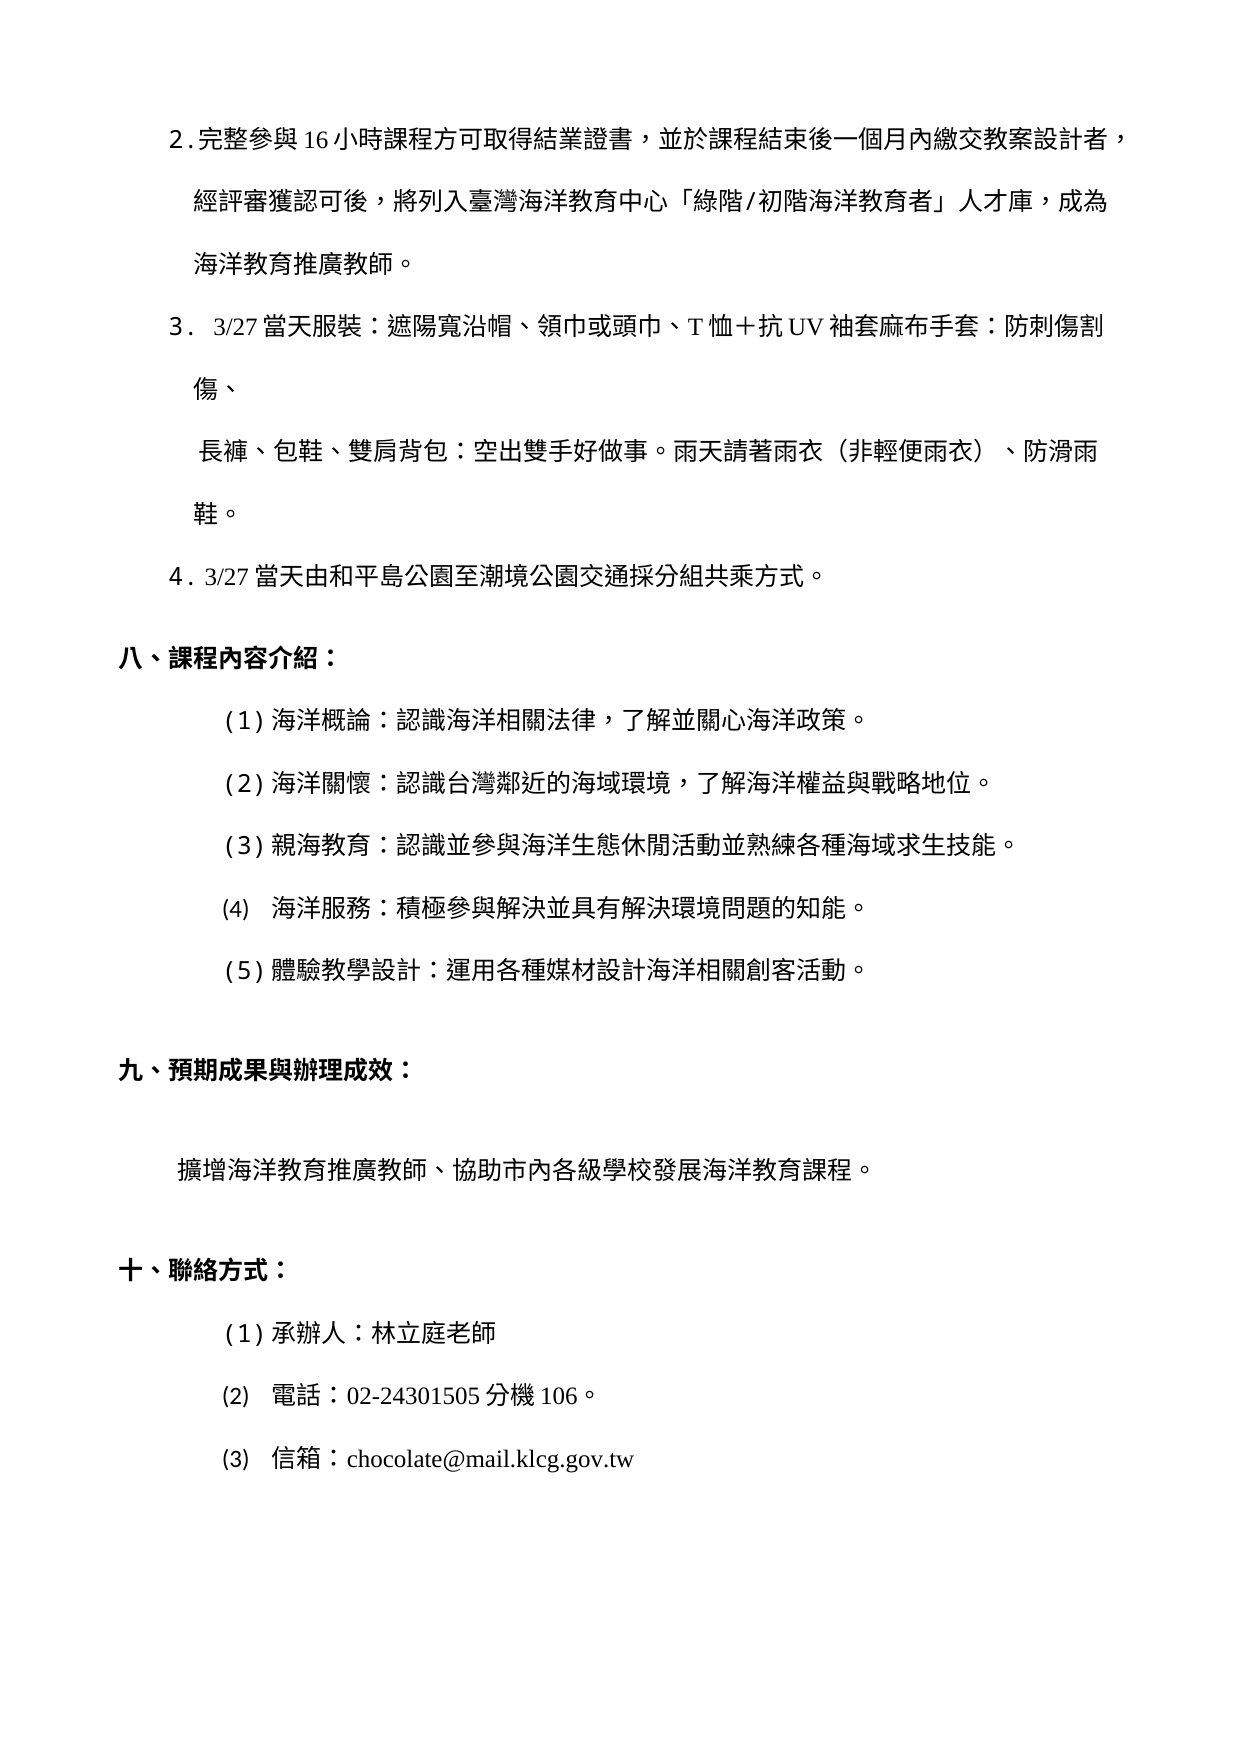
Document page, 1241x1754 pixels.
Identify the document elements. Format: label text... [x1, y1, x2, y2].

list 海洋服務：積極參與解決並具有解決環境問題的知能。 [222, 864, 1122, 927]
list 電話：02-24301505分機106。 [222, 1352, 1122, 1414]
text 4. 3/27當天由和平島公園至潮境公園交通採分組共乘方式。 [168, 533, 1122, 596]
text 十、聯絡方式： [118, 1227, 1122, 1289]
text 長褲、包鞋、雙肩背包：空出雙手好做事。雨天請著雨衣（非輕便雨衣）、防滑雨鞋。 [168, 408, 1122, 533]
list 親海教育：認識並參與海洋生態休閒活動並熟練各種海域求生技能。 [222, 802, 1122, 864]
list 承辦人：林立庭老師 [222, 1289, 1122, 1352]
list 信箱：chocolate@mail.klcg.gov.tw [222, 1414, 1122, 1477]
text 2.完整參與16小時課程方可取得結業證書，並於課程結束後一個月內繳交教案設計者，經評審獲認可後，將列入臺灣海洋教育中心「綠階/初階海洋教育者」人才庫，成為海洋教育推廣教師。 [168, 96, 1122, 283]
text 擴增海洋教育推廣教師、協助市內各級學校發展海洋教育課程。 [177, 1127, 1122, 1189]
list 海洋關懷：認識台灣鄰近的海域環境，了解海洋權益與戰略地位。 [222, 739, 1122, 802]
text 八、課程內容介紹： [118, 614, 1122, 677]
list 體驗教學設計：運用各種媒材設計海洋相關創客活動。 [222, 927, 1122, 989]
text 九、預期成果與辦理成效： [118, 1027, 1122, 1089]
list 海洋概論：認識海洋相關法律，了解並關心海洋政策。 [222, 677, 1122, 739]
text 3. 3/27當天服裝：遮陽寬沿帽、領巾或頭巾、T恤＋抗UV袖套麻布手套：防刺傷割傷、 [168, 283, 1122, 408]
